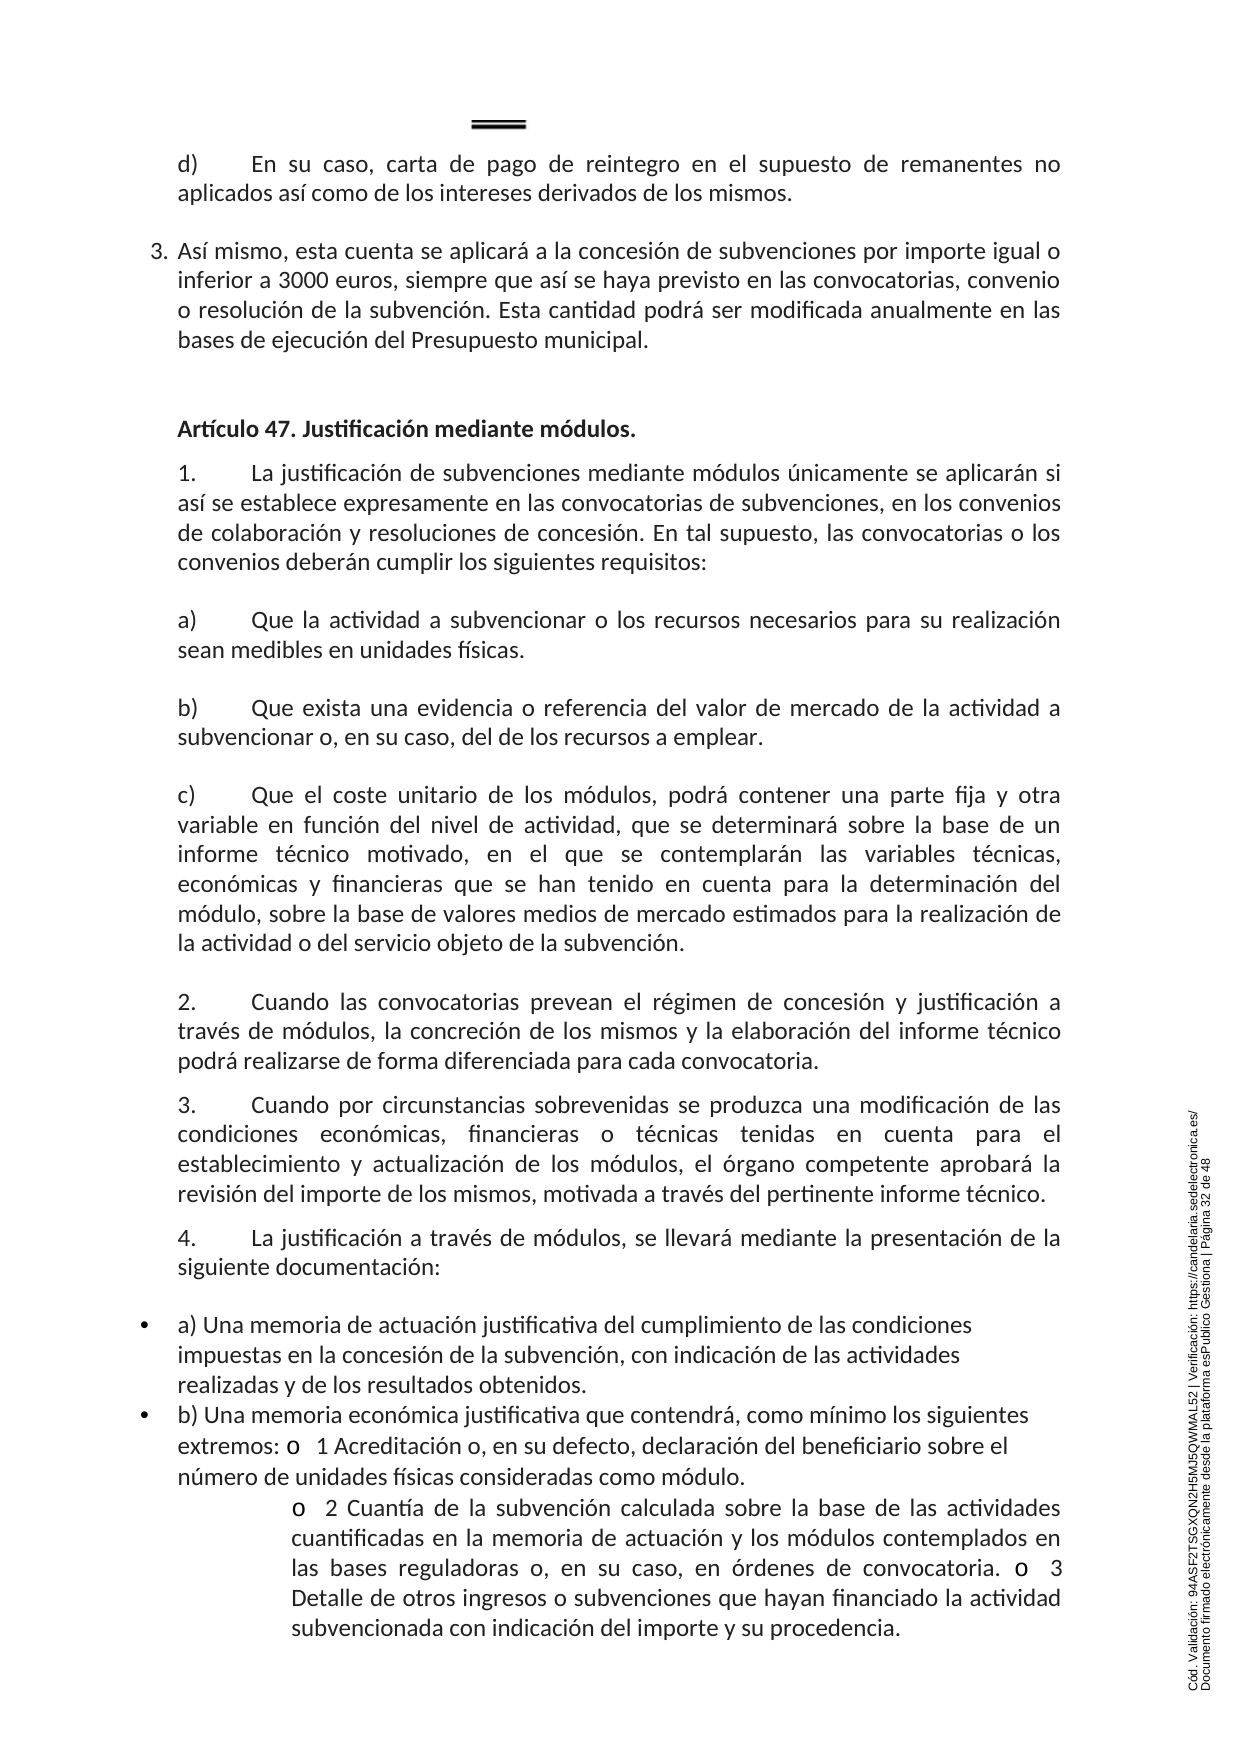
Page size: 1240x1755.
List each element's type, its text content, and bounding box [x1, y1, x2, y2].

list Cuando las convocatorias prevean el régimen de concesión y justificación a través de módulos, la concreción de los mismos y la elaboración del informe técnico podrá realizarse de forma diferenciada para cada convocatoria. [177, 986, 1062, 1075]
list a) Una memoria de actuación justificativa del cumplimiento de las condiciones impuestas en la concesión de la subvención, con indicación de las actividades realizadas y de los resultados obtenidos. [140, 1310, 1062, 1399]
list Que exista una evidencia o referencia del valor de mercado de la actividad a subvencionar o, en su caso, del de los recursos a emplear. [177, 693, 1062, 752]
list En su caso, carta de pago de reintegro en el supuesto de remanentes no aplicados así como de los intereses derivados de los mismos. [177, 148, 1062, 208]
text Artículo 47. Justificación mediante módulos. [177, 414, 1063, 444]
list Así mismo, esta cuenta se aplicará a la concesión de subvenciones por importe igual o inferior a 3000 euros, siempre que así se haya previsto en las convocatorias, convenio o resolución de la subvención. Esta cantidad podrá ser modificada anualmente en las bases de ejecución del Presupuesto municipal. [150, 236, 1062, 354]
list La justificación de subvenciones mediante módulos únicamente se aplicarán si así se establece expresamente en las convocatorias de subvenciones, en los convenios de colaboración y resoluciones de concesión. En tal supuesto, las convocatorias o los convenios deberán cumplir los siguientes requisitos: [177, 458, 1062, 577]
list b) Una memoria económica justificativa que contendrá, como mínimo los siguientes extremos: o 1 Acreditación o, en su defecto, declaración del beneficiario sobre el número de unidades físicas consideradas como módulo. [140, 1399, 1062, 1492]
text o 2 Cuantía de la subvención calculada sobre la base de las actividades cuantificadas en la memoria de actuación y los módulos contemplados en las bases reguladoras o, en su caso, en órdenes de convocatoria. o 3 Detalle de otros ingresos o subvenciones que hayan financiado la actividad subvencionada con indicación del importe y su procedencia. [291, 1492, 1062, 1643]
list Cuando por circunstancias sobrevenidas se produzca una modificación de las condiciones económicas, financieras o técnicas tenidas en cuenta para el establecimiento y actualización de los módulos, el órgano competente aprobará la revisión del importe de los mismos, motivada a través del pertinente informe técnico. [177, 1090, 1062, 1208]
list La justificación a través de módulos, se llevará mediante la presentación de la siguiente documentación: [177, 1223, 1062, 1282]
list Que la actividad a subvencionar o los recursos necesarios para su realización sean medibles en unidades físicas. [177, 605, 1062, 664]
list Que el coste unitario de los módulos, podrá contener una parte fija y otra variable en función del nivel de actividad, que se determinará sobre la base de un informe técnico motivado, en el que se contemplarán las variables técnicas, económicas y financieras que se han tenido en cuenta para la determinación del módulo, sobre la base de valores medios de mercado estimados para la realización de la actividad o del servicio objeto de la subvención. [177, 780, 1062, 958]
